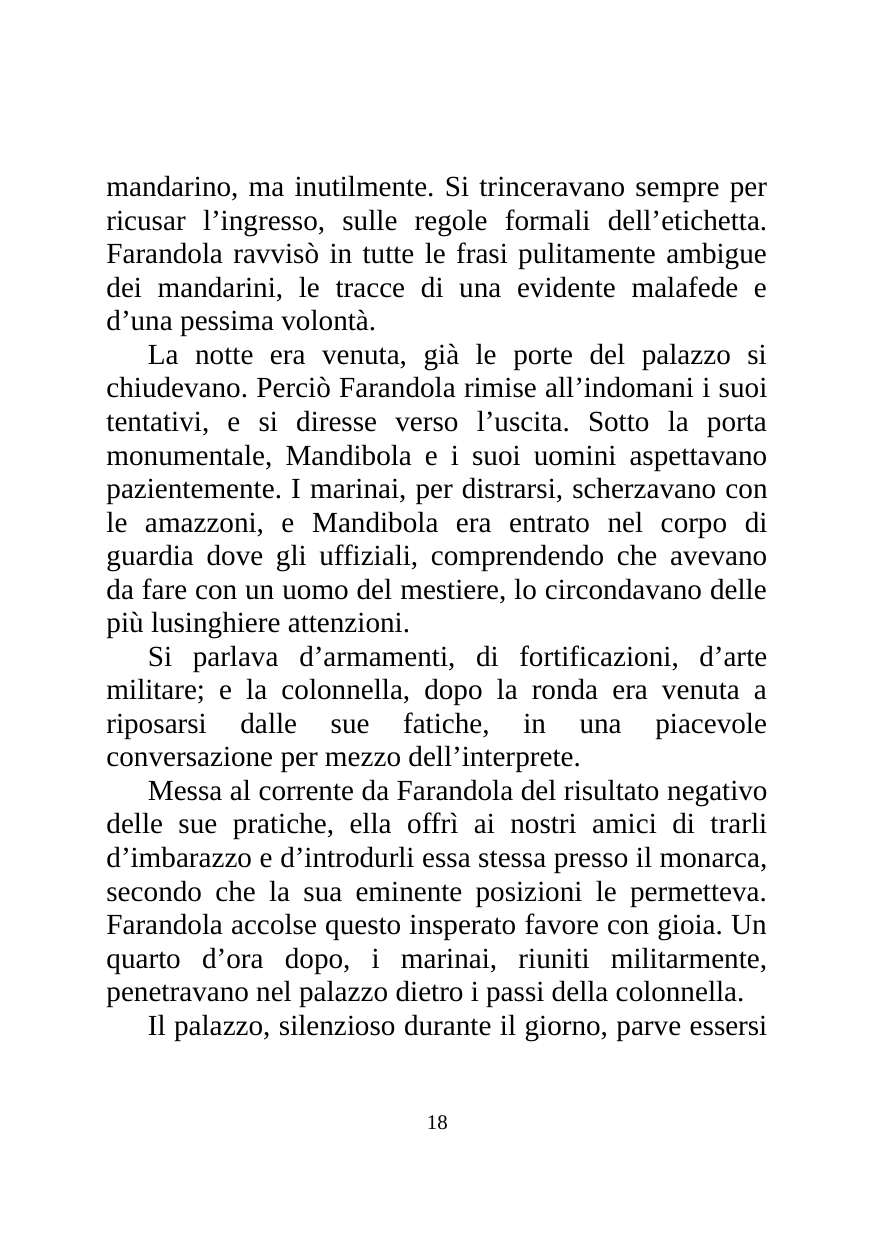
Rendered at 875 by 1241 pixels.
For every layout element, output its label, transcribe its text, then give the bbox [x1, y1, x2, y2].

text mandarino, ma inutilmente. Si trinceravano sempre per ricusar l’ingresso, sulle regole formali dell’etichetta. Farandola ravvisò in tutte le frasi pulitamente ambigue dei mandarini, le tracce di una evidente malafede e d’una pessima volontà. [106, 169, 768, 337]
text Messa al corrente da Farandola del risultato negativo delle sue pratiche, ella offrì ai nostri amici di trarli d’imbarazzo e d’introdurli essa stessa presso il monarca, secondo che la sua eminente posizioni le permetteva. Farandola accolse questo insperato favore con gioia. Un quarto d’ora dopo, i marinai, riuniti militarmente, penetravano nel palazzo dietro i passi della colonnella. [106, 773, 768, 1008]
text Si parlava d’armamenti, di fortificazioni, d’arte militare; e la colonnella, dopo la ronda era venuta a riposarsi dalle sue fatiche, in una piacevole conversazione per mezzo dell’interprete. [106, 639, 768, 773]
text Il palazzo, silenzioso durante il giorno, parve essersi [106, 1008, 768, 1041]
text La notte era venuta, già le porte del palazzo si chiudevano. Perciò Farandola rimise all’indomani i suoi tentativi, e si diresse verso l’uscita. Sotto la porta monumentale, Mandibola e i suoi uomini aspettavano pazientemente. I marinai, per distrarsi, scherzavano con le amazzoni, e Mandibola era entrato nel corpo di guardia dove gli uffiziali, comprendendo che avevano da fare con un uomo del mestiere, lo circondavano delle più lusinghiere attenzioni. [106, 337, 768, 639]
